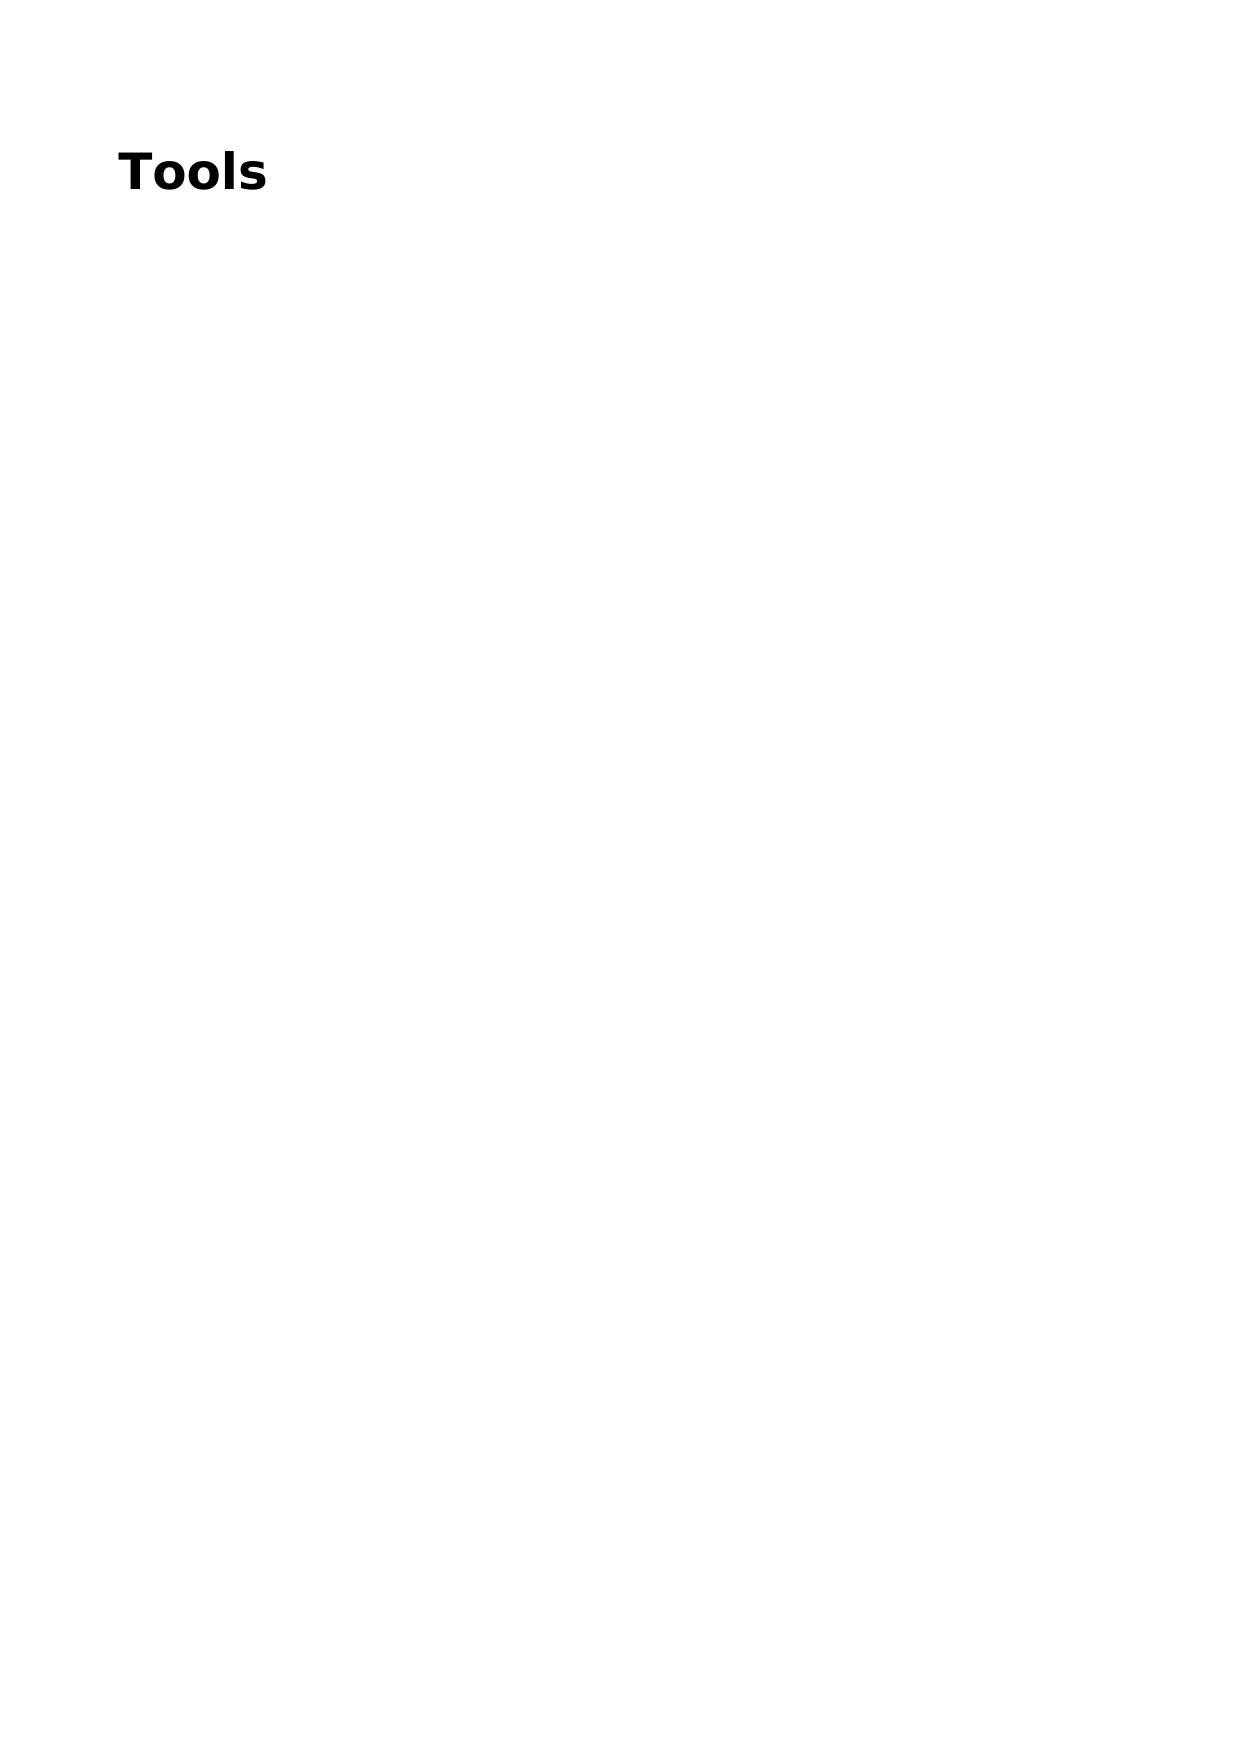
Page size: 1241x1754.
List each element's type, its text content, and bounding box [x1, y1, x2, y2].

subtitle Tools [118, 143, 1122, 201]
